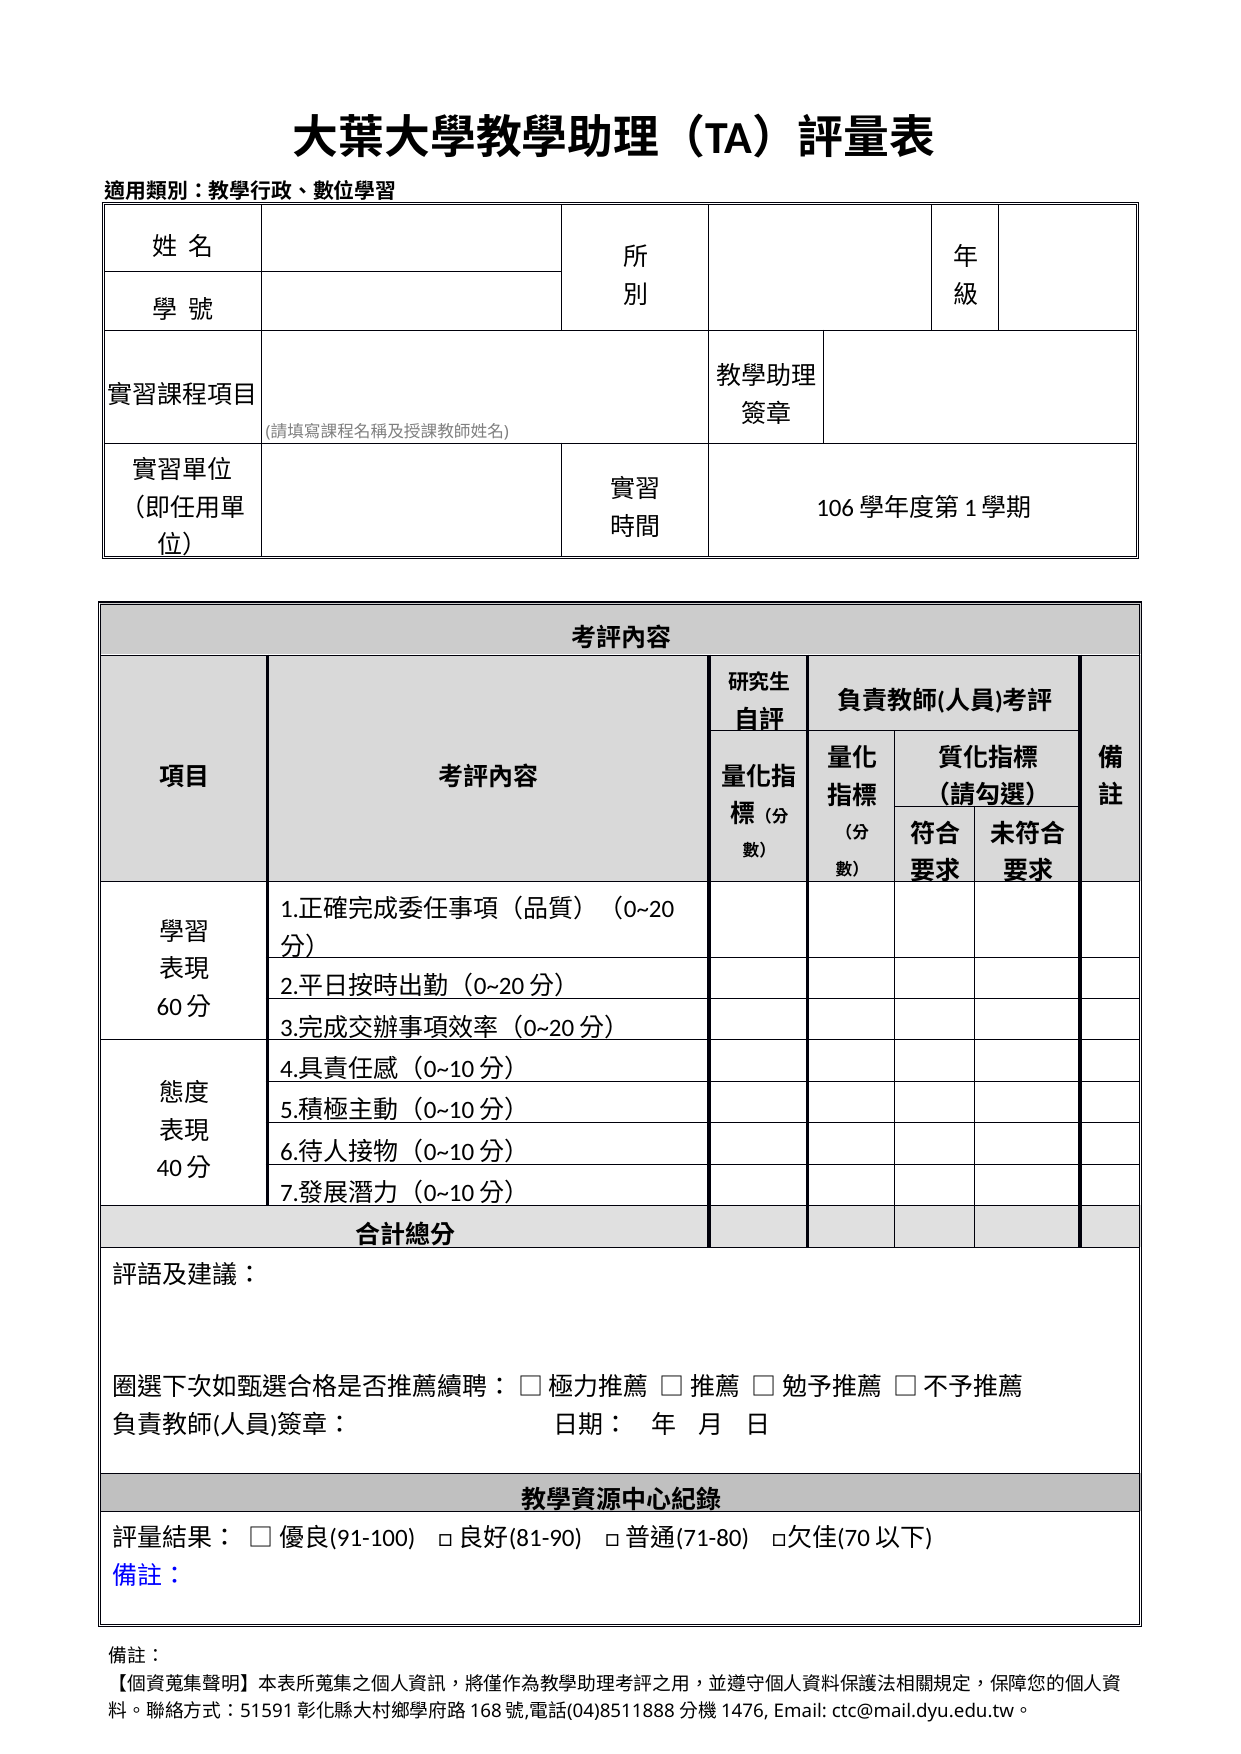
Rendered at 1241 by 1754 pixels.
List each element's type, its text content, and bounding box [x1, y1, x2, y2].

table_header 所 別 [562, 205, 708, 329]
table_cell 考評內容 [269, 656, 707, 881]
table_cell [1082, 958, 1139, 998]
table_cell [975, 1165, 1078, 1205]
table_cell 合計總分 [101, 1206, 707, 1247]
table_cell [809, 1206, 894, 1247]
table_cell 6.待人接物（0~10分） [269, 1123, 707, 1163]
table_cell 態度 表現 40分 [101, 1040, 266, 1205]
table_cell [895, 958, 974, 998]
table_cell [711, 1123, 806, 1163]
table_cell 教學助理簽章 [709, 331, 823, 443]
table_cell 符合要求 [895, 807, 974, 881]
table_cell [895, 1123, 974, 1163]
table_cell [711, 1165, 806, 1205]
table_cell 量化指標（分數） [711, 731, 806, 881]
table_cell 負責教師(人員)考評 [809, 656, 1078, 730]
table_cell 實習 時間 [562, 444, 708, 556]
table_cell [975, 882, 1078, 957]
table_cell [711, 1206, 806, 1247]
table_cell 未符合 要求 [975, 807, 1078, 881]
table_cell 3.完成交辦事項效率（0~20分） [269, 999, 707, 1039]
table_header 考評內容 [101, 605, 1139, 654]
table_cell 量化指標（分數） [809, 731, 894, 881]
table_cell [1082, 882, 1139, 957]
table_header [999, 205, 1136, 329]
table_cell [809, 958, 894, 998]
table_cell [1082, 1040, 1139, 1081]
text 備註： [108, 1641, 1128, 1668]
table_header 年 級 [932, 205, 998, 329]
table_cell [1082, 1206, 1139, 1247]
table_header [709, 205, 931, 329]
table_cell [975, 1040, 1078, 1081]
table_cell [262, 444, 561, 556]
text 適用類別：教學行政、數位學習 [90, 164, 1165, 202]
table_cell [895, 1206, 974, 1247]
table_cell [975, 1123, 1078, 1163]
table_cell [895, 1165, 974, 1205]
table_cell 質化指標 （請勾選） [895, 731, 1078, 806]
table_header 姓 名 [105, 205, 261, 271]
table_cell [809, 1123, 894, 1163]
table_cell 評量結果： □ 優良(91-100) □ 良好(81-90) □ 普通(71-80) □欠佳(70以下) 備註： [101, 1512, 1139, 1623]
table_cell 研究生自評 [711, 656, 806, 730]
table_cell 4.具責任感（0~10分） [269, 1040, 707, 1081]
table_cell [975, 958, 1078, 998]
table_cell [1082, 1165, 1139, 1205]
table_cell 評語及建議： 圈選下次如甄選合格是否推薦續聘： □ 極力推薦 □ 推薦 □ 勉予推薦 □ 不予推薦 負責教師(人員)簽章： 日期： 年 月 日 [101, 1248, 1139, 1472]
table_cell [711, 1040, 806, 1081]
table_cell [809, 1040, 894, 1081]
table_cell 項目 [101, 656, 266, 881]
table_cell 實習單位 （即任用單位） [105, 444, 261, 556]
text 【個資蒐集聲明】本表所蒐集之個人資訊，將僅作為教學助理考評之用，並遵守個人資料保護法相關規定，保障您的個人資料。聯絡方式：51591彰化縣大村鄉學府路168號,電話(04)8511888 分機1476, Email: ctc@mail.dyu.edu.tw。 [108, 1668, 1128, 1723]
table_cell 1.正確完成委任事項（品質）（0~20分） [269, 882, 707, 957]
table_cell 實習課程項目 [105, 331, 261, 443]
table_cell [809, 882, 894, 957]
table_cell [711, 1082, 806, 1122]
table_header [262, 205, 561, 271]
table_cell [975, 999, 1078, 1039]
table_cell [711, 958, 806, 998]
table_cell [262, 272, 561, 329]
table_cell [975, 1082, 1078, 1122]
table_cell [895, 999, 974, 1039]
table_cell [809, 1082, 894, 1122]
table_cell [1082, 1082, 1139, 1122]
text 大葉大學教學助理（TA）評量表 [62, 89, 1165, 164]
table_cell [824, 331, 1136, 443]
table_cell 學習 表現 60分 [101, 882, 266, 1039]
table_cell 教學資源中心紀錄 [101, 1474, 1139, 1511]
table_cell [895, 1082, 974, 1122]
table_cell [711, 999, 806, 1039]
table_cell [1082, 1123, 1139, 1163]
table_cell 備註 [1082, 656, 1139, 881]
table_cell 學 號 [105, 272, 261, 329]
table_cell [895, 1040, 974, 1081]
table_cell [809, 999, 894, 1039]
table_cell [975, 1206, 1078, 1247]
table_cell (請填寫課程名稱及授課教師姓名) [262, 331, 708, 443]
table_cell 2.平日按時出勤（0~20分） [269, 958, 707, 998]
table_cell 5.積極主動（0~10分） [269, 1082, 707, 1122]
table_cell [1082, 999, 1139, 1039]
table_cell [809, 1165, 894, 1205]
table_cell [895, 882, 974, 957]
table_cell [711, 882, 806, 957]
table_cell 7.發展潛力（0~10分） [269, 1165, 707, 1205]
table_cell 106學年度第1學期 [709, 444, 1136, 556]
